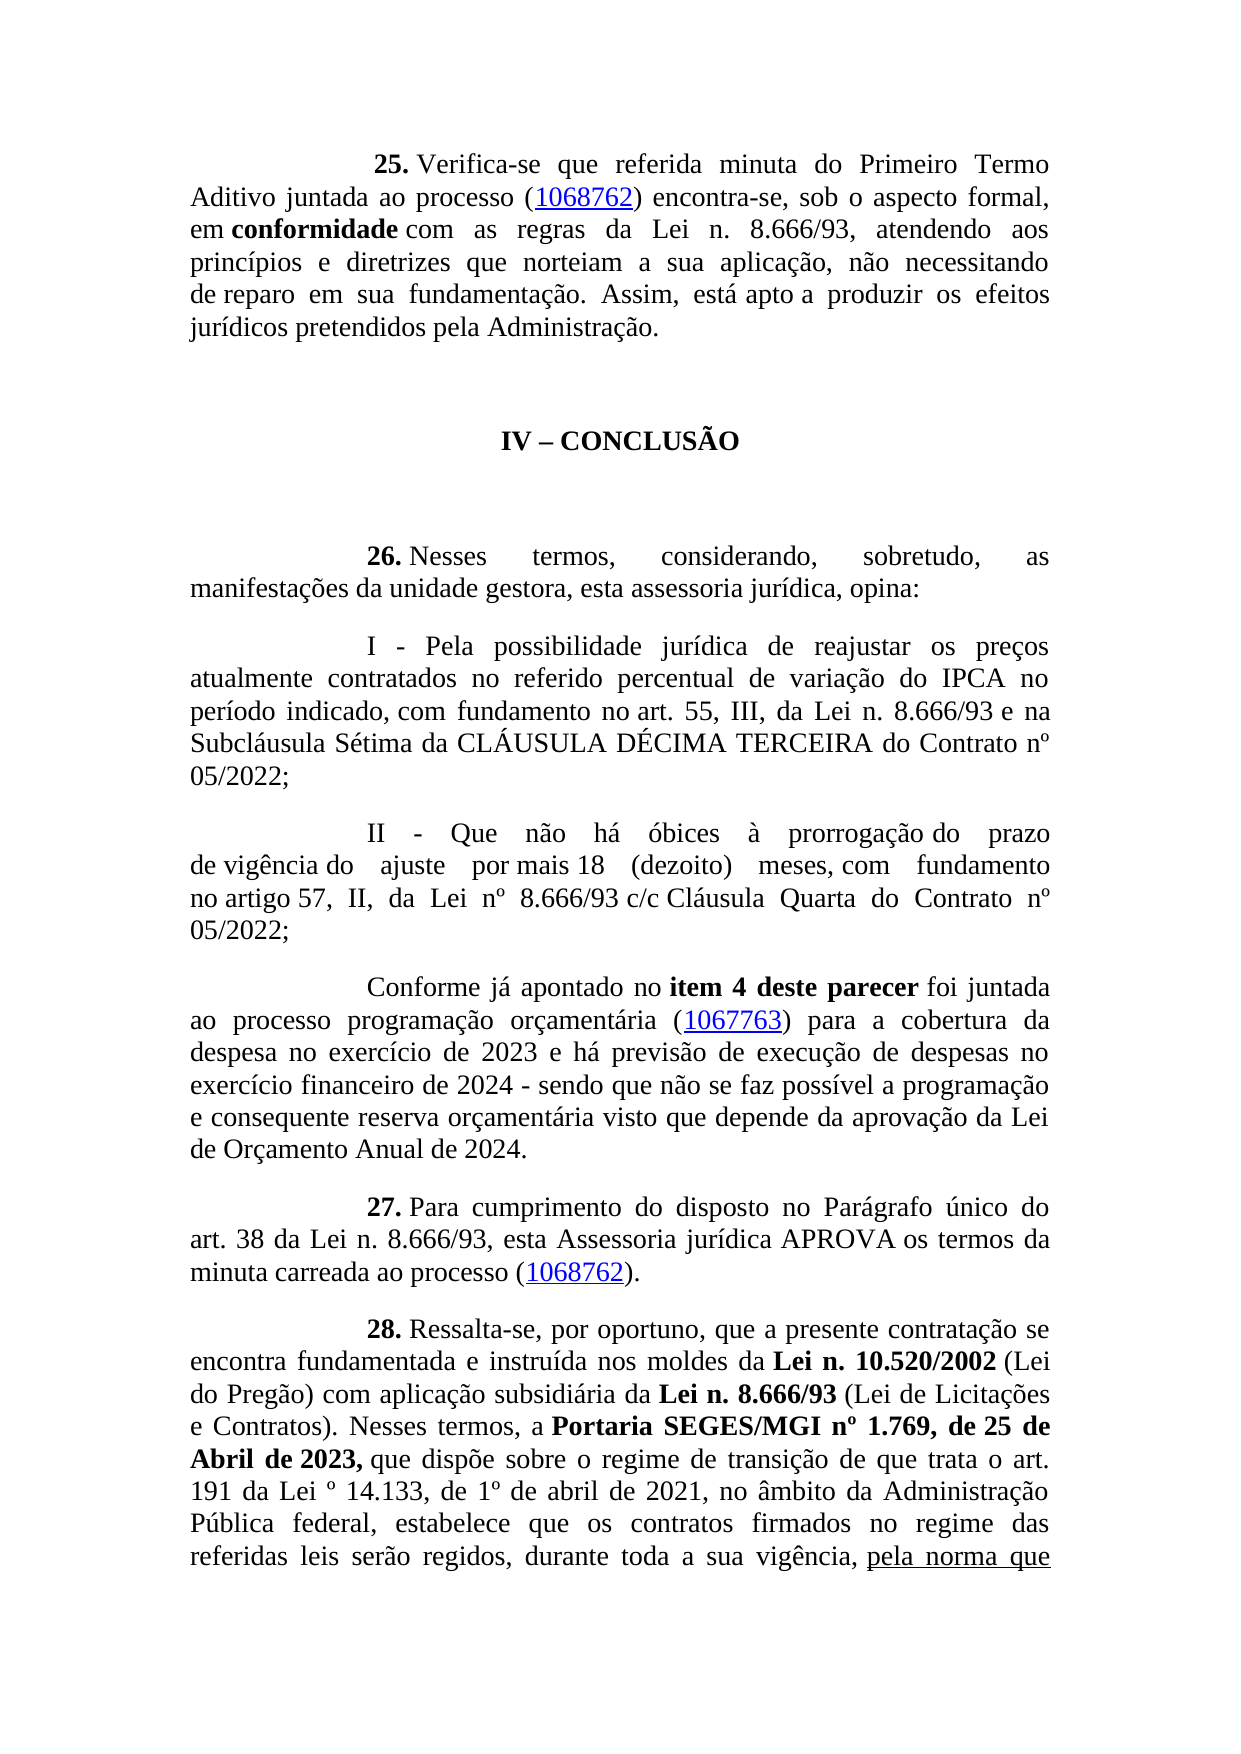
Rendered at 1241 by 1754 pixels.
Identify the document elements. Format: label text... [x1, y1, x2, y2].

text 26. Nesses termos, considerando, sobretudo, as manifestações da unidade gestora, esta assessoria jurídica, opina: [190, 539, 1051, 604]
text Conforme já apontado no item 4 deste parecer foi juntada ao processo programação orçamentária (1067763) para a cobertura da despesa no exercício de 2023 e há previsão de execução de despesas no exercício financeiro de 2024 - sendo que não se faz possível a programação e consequente reserva orçamentária visto que depende da aprovação da Lei de Orçamento Anual de 2024. [190, 971, 1051, 1165]
text 27. Para cumprimento do disposto no Parágrafo único do art. 38 da Lei n. 8.666/93, esta Assessoria jurídica APROVA os termos da minuta carreada ao processo (1068762). [190, 1190, 1051, 1287]
text 25. Verifica-se que referida minuta do Primeiro Termo Aditivo juntada ao processo (1068762) encontra-se, sob o aspecto formal, em conformidade com as regras da Lei n. 8.666/93, atendendo aos princípios e diretrizes que norteiam a sua aplicação, não necessitando de reparo em sua fundamentação. Assim, está apto a produzir os efeitos jurídicos pretendidos pela Administração. [190, 148, 1051, 342]
text II - Que não há óbices à prorrogação do prazo de vigência do ajuste por mais 18 (dezoito) meses, com fundamento no artigo 57, II, da Lei nº 8.666/93 c/c Cláusula Quarta do Contrato nº 05/2022; [190, 816, 1051, 946]
text 28. Ressalta-se, por oportuno, que a presente contratação se encontra fundamentada e instruída nos moldes da Lei n. 10.520/2002 (Lei do Pregão) com aplicação subsidiária da Lei n. 8.666/93 (Lei de Licitações e Contratos). Nesses termos, a Portaria SEGES/MGI nº 1.769, de 25 de Abril de 2023, que dispõe sobre o regime de transição de que trata o art. 191 da Lei º 14.133, de 1º de abril de 2021, no âmbito da Administração Pública federal, estabelece que os contratos firmados no regime das referidas leis serão regidos, durante toda a sua vigência, pela norma que [190, 1312, 1051, 1571]
text IV – CONCLUSÃO [190, 424, 1051, 457]
text I - Pela possibilidade jurídica de reajustar os preços atualmente contratados no referido percentual de variação do IPCA no período indicado, com fundamento no art. 55, III, da Lei n. 8.666/93 e na Subcláusula Sétima da CLÁUSULA DÉCIMA TERCEIRA do Contrato nº 05/2022; [190, 629, 1051, 791]
